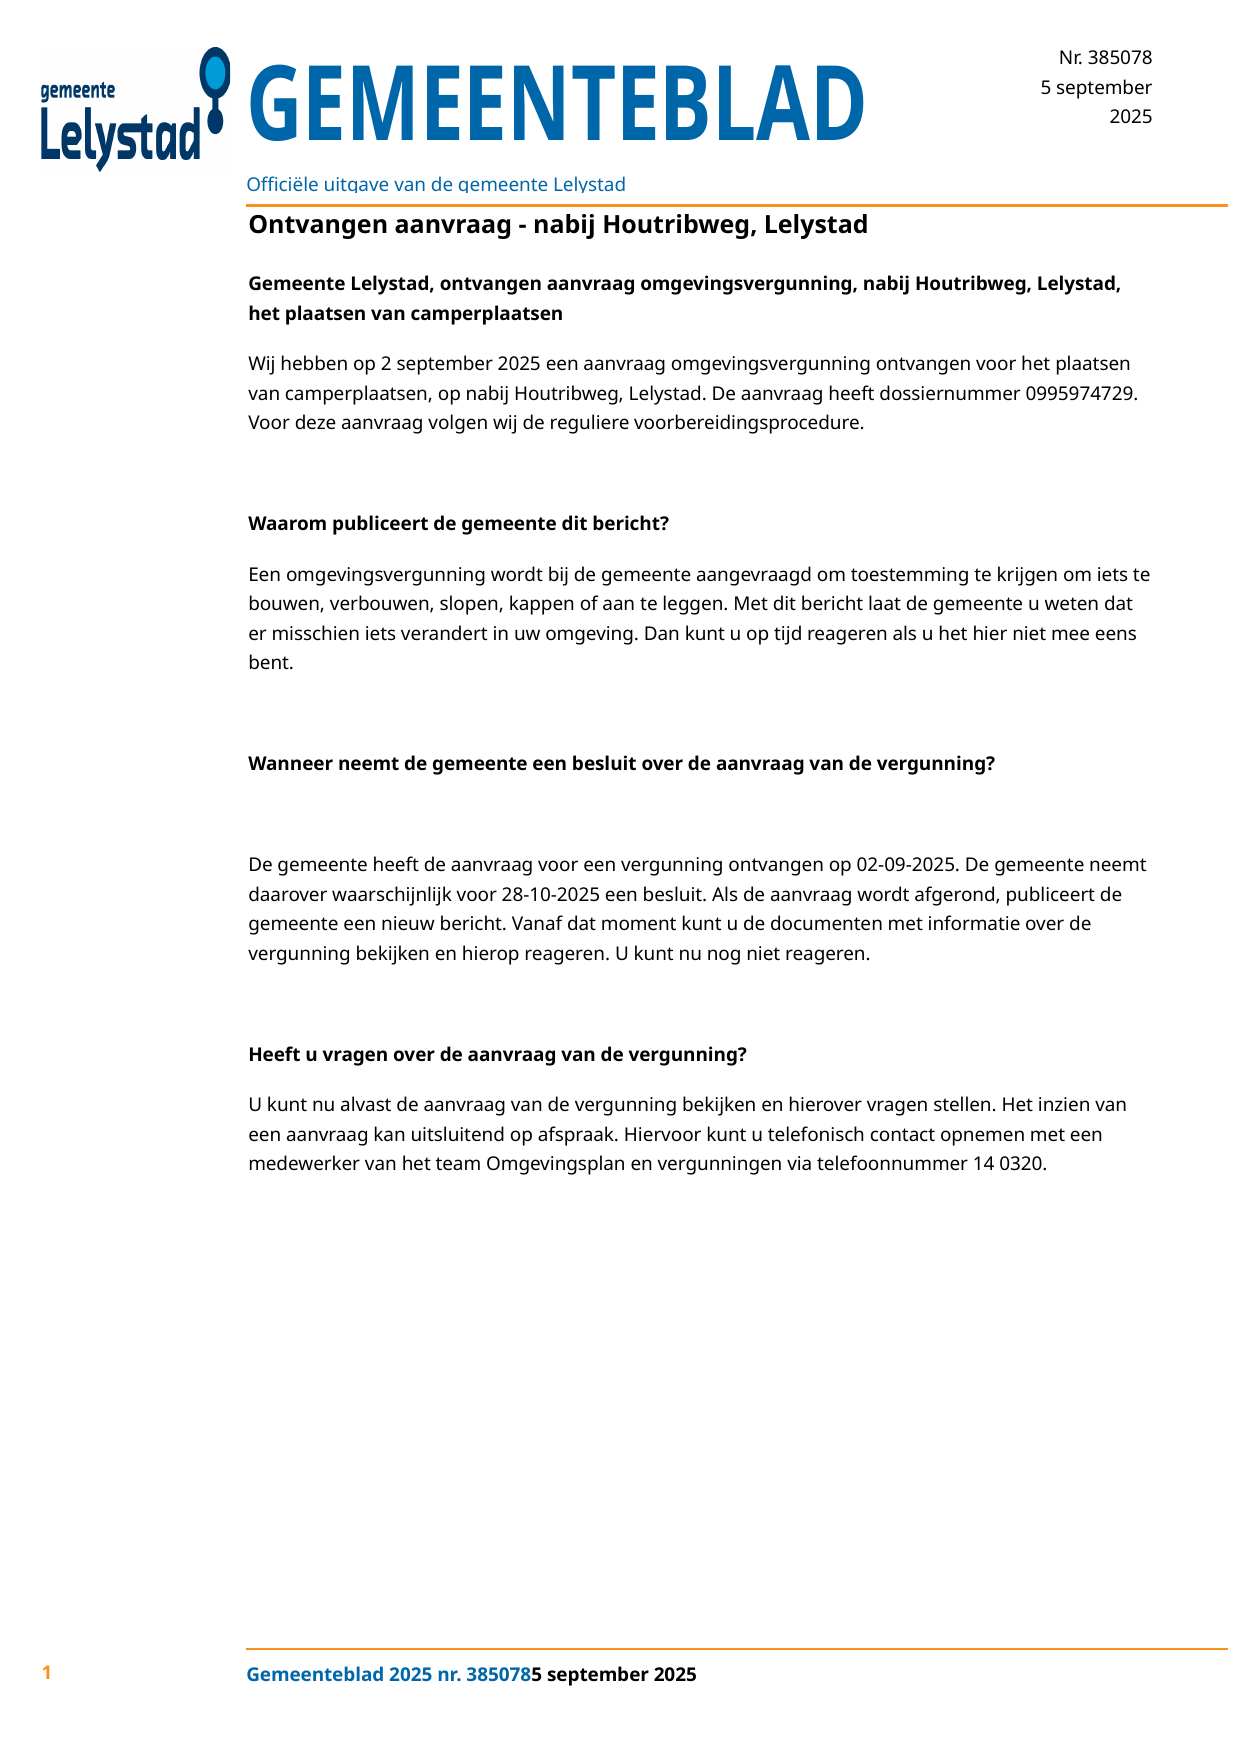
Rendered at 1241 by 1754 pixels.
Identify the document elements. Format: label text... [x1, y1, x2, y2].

text Wij hebben op 2 september 2025 een aanvraag omgevingsvergunning ontvangen voor het plaatsen van camperplaatsen, op nabij Houtribweg, Lelystad. De aanvraag heeft dossiernummer 0995974729. Voor deze aanvraag volgen wij de reguliere voorbereidingsprocedure. [248, 350, 1152, 435]
text De gemeente heeft de aanvraag voor een vergunning ontvangen op 02-09-2025. De gemeente neemt daarover waarschijnlijk voor 28-10-2025 een besluit. Als de aanvraag wordt afgerond, publiceert de gemeente een nieuw bericht. Vanaf dat moment kunt u de documenten met informatie over de vergunning bekijken en hierop reageren. U kunt nu nog niet reageren. [248, 851, 1152, 966]
text Waarom publiceert de gemeente dit bericht? [248, 510, 1152, 536]
text Ontvangen aanvraag - nabij Houtribweg, Lelystad [248, 207, 1152, 241]
text Een omgevingsvergunning wordt bij de gemeente aangevraagd om toestemming te krijgen om iets te bouwen, verbouwen, slopen, kappen of aan te leggen. Met dit bericht laat de gemeente u weten dat er misschien iets verandert in uw omgeving. Dan kunt u op tijd reageren als u het hier niet mee eens bent. [248, 561, 1152, 675]
text Wanneer neemt de gemeente een besluit over de aanvraag van de vergunning? [248, 750, 1152, 776]
text Gemeente Lelystad, ontvangen aanvraag omgevingsvergunning, nabij Houtribweg, Lelystad, het plaatsen van camperplaatsen [248, 270, 1152, 326]
text U kunt nu alvast de aanvraag van de vergunning bekijken en hierover vragen stellen. Het inzien van een aanvraag kan uitsluitend op afspraak. Hiervoor kunt u telefonisch contact opnemen met een medewerker van het team Omgevingsplan en vergunningen via telefoonnummer 14 0320. [248, 1091, 1152, 1176]
picture [41, 47, 231, 172]
text Heeft u vragen over de aanvraag van de vergunning? [248, 1041, 1152, 1066]
